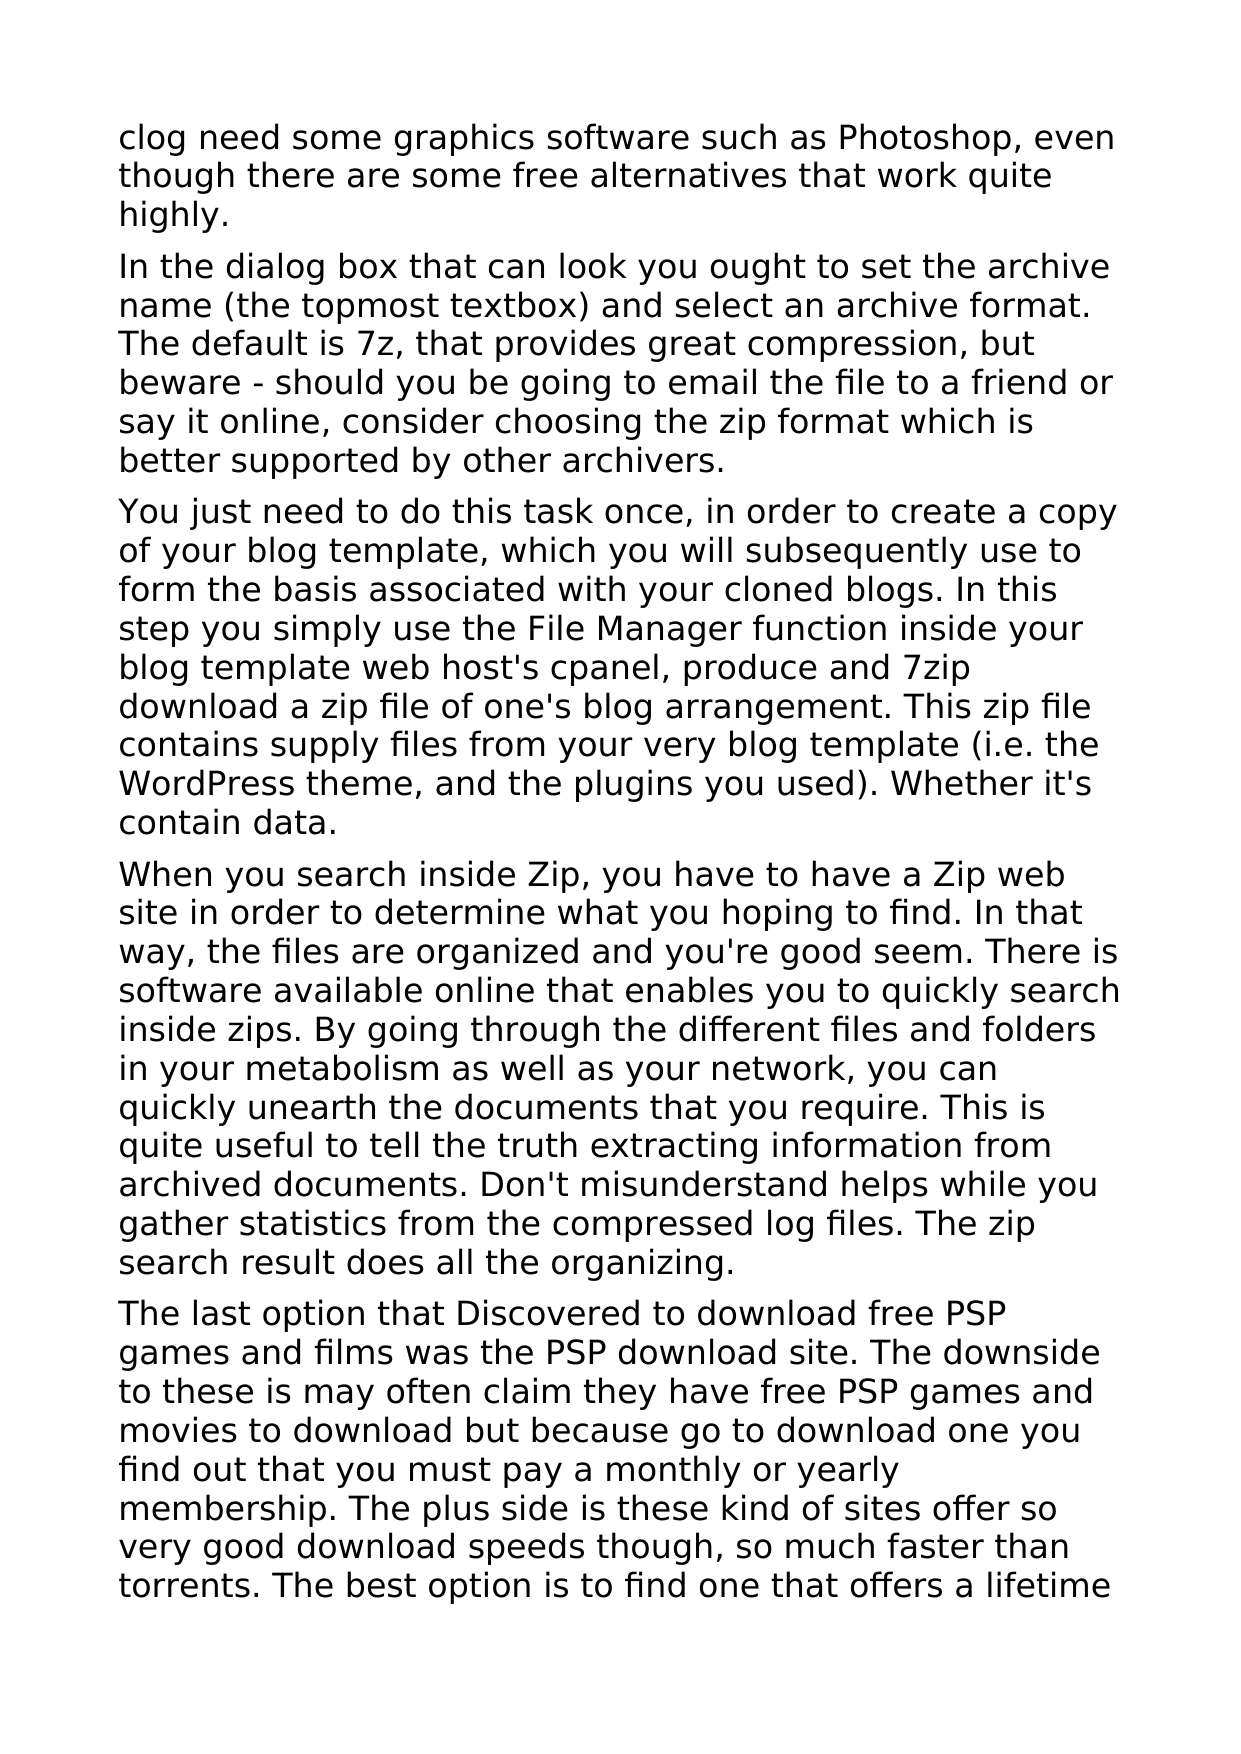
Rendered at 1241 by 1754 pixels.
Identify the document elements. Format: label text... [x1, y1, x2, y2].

text clog need some graphics software such as Photoshop, even though there are some free alternatives that work quite highly. [118, 118, 1122, 235]
text The last option that Discovered to download free PSP games and films was the PSP download site. The downside to these is may often claim they have free PSP games and movies to download but because go to download one you find out that you must pay a monthly or yearly membership. The plus side is these kind of sites offer so very good download speeds though, so much faster than torrents. The best option is to find one that offers a lifetime [118, 1295, 1122, 1606]
text In the dialog box that can look you ought to set the archive name (the topmost textbox) and select an archive format. The default is 7z, that provides great compression, but beware - should you be going to email the file to a friend or say it online, consider choosing the zip format which is better supported by other archivers. [118, 247, 1122, 480]
text When you search inside Zip, you have to have a Zip web site in order to determine what you hoping to find. In that way, the files are organized and you're good seem. There is software available online that enables you to quickly search inside zips. By going through the different files and folders in your metabolism as well as your network, you can quickly unearth the documents that you require. This is quite useful to tell the truth extracting information from archived documents. Don't misunderstand helps while you gather statistics from the compressed log files. The zip search result does all the organizing. [118, 855, 1122, 1282]
text You just need to do this task once, in order to create a copy of your blog template, which you will subsequently use to form the basis associated with your cloned blogs. In this step you simply use the File Manager function inside your blog template web host's cpanel, produce and 7zip download a zip file of one's blog arrangement. This zip file contains supply files from your very blog template (i.e. the WordPress theme, and the plugins you used). Whether it's contain data. [118, 493, 1122, 842]
